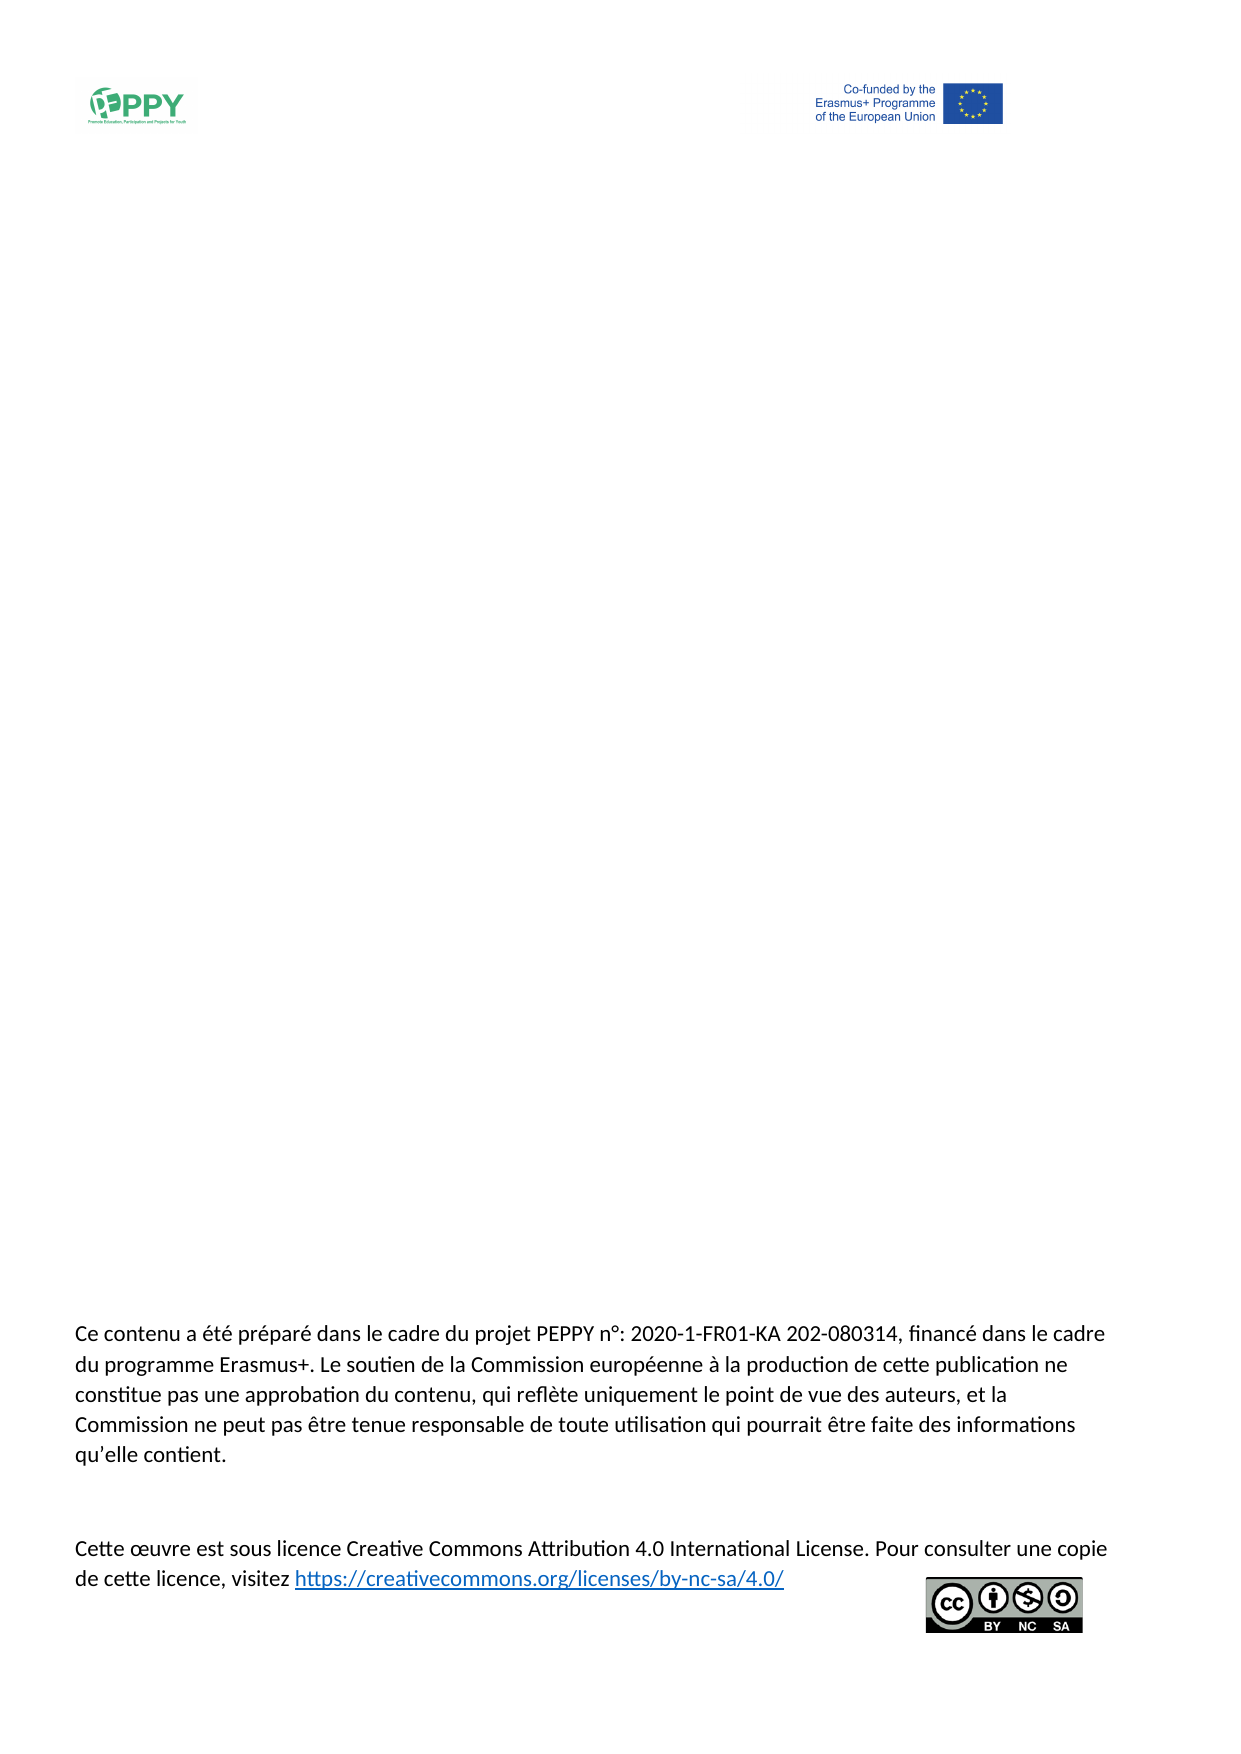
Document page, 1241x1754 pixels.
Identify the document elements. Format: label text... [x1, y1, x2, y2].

picture [740, 73, 1012, 134]
text Ce contenu a été préparé dans le cadre du projet PEPPY n°: 2020-1-FR01-KA 202-080314, financé dans le cadre du programme Erasmus+. Le soutien de la Commission européenne à la production de cette publication ne constitue pas une approbation du contenu, qui reflète uniquement le point de vue des auteurs, et la Commission ne peut pas être tenue responsable de toute utilisation qui pourrait être faite des informations qu’elle contient. [75, 1319, 1124, 1468]
text Cette œuvre est sous licence Creative Commons Attribution 4.0 International License. Pour consulter une copie de cette licence, visitez https://creativecommons.org/licenses/by-nc-sa/4.0/ [75, 1534, 1124, 1592]
picture [75, 77, 199, 134]
picture [941, 1577, 1084, 1634]
